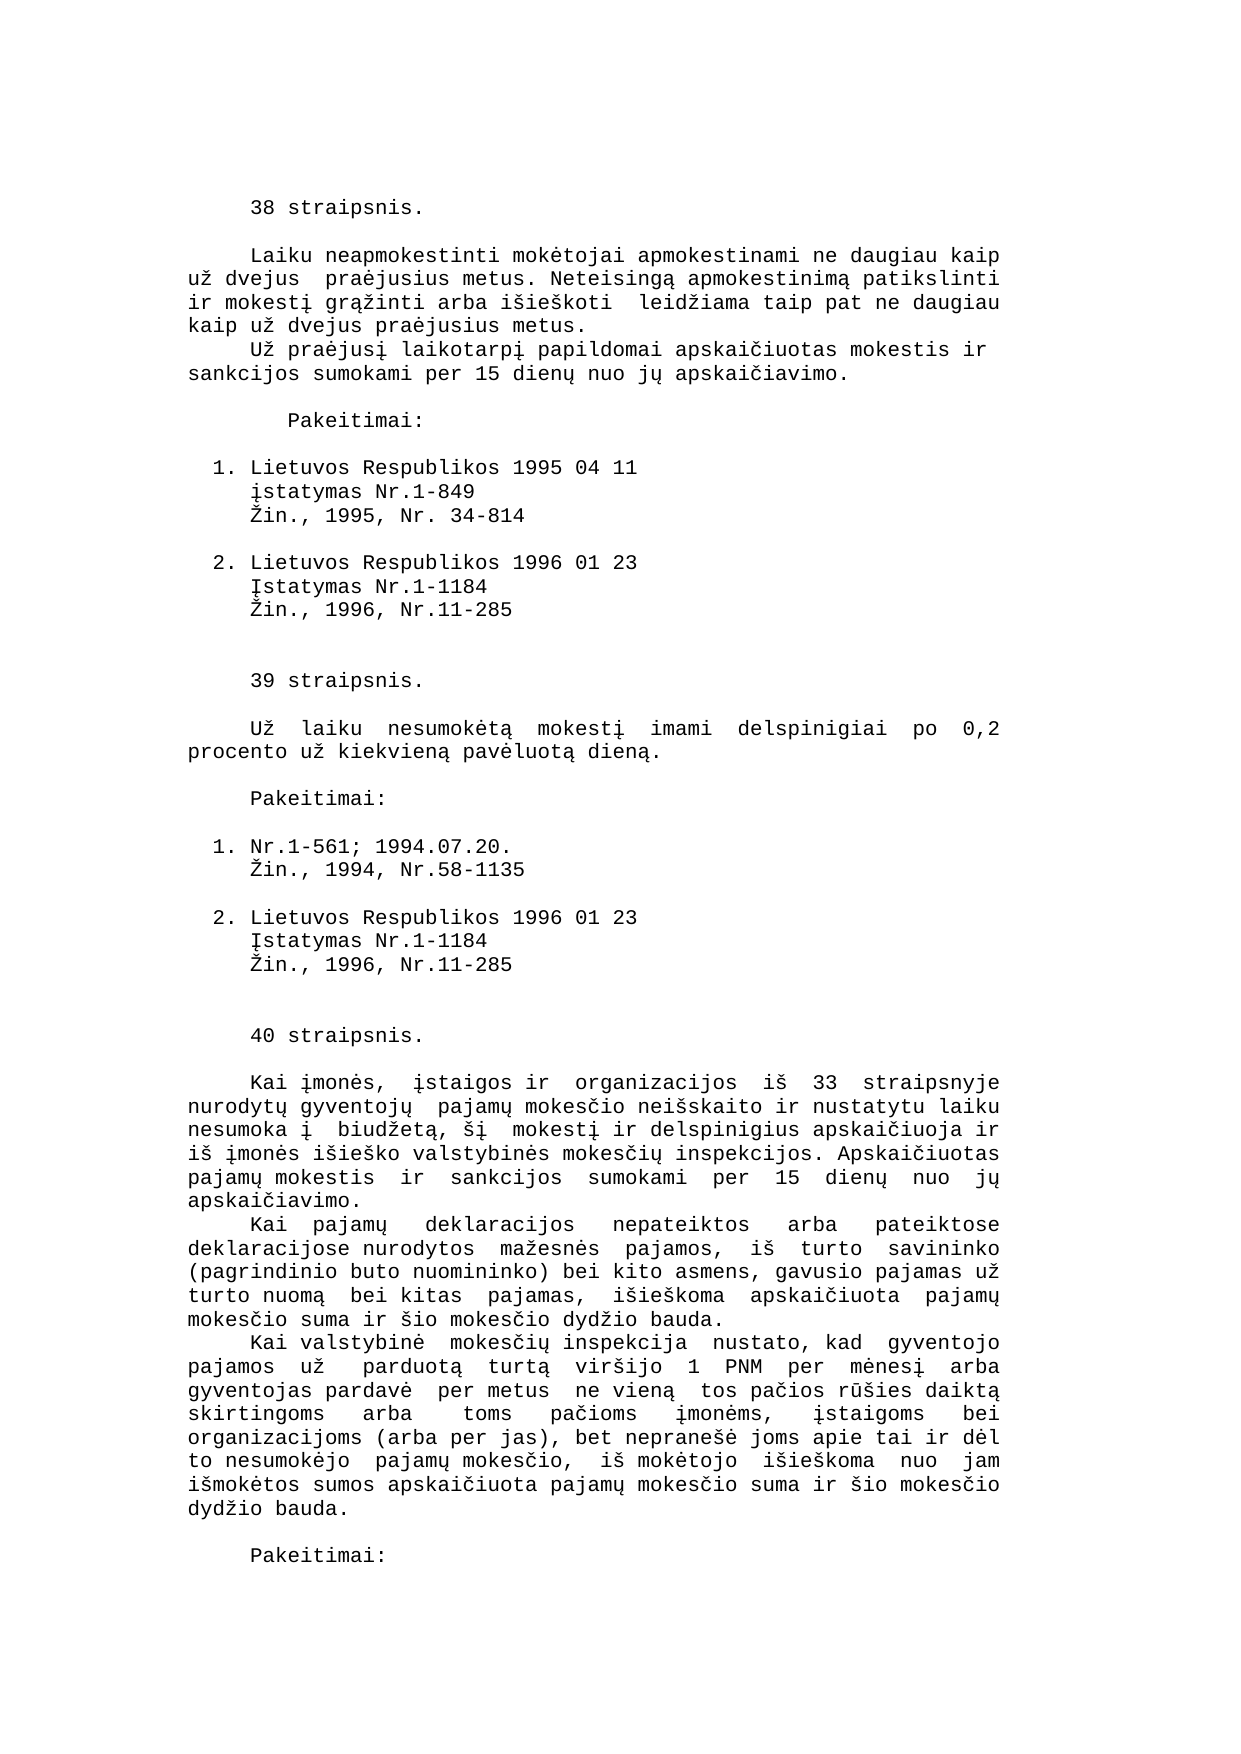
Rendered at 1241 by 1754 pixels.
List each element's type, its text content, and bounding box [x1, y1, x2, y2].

text skirtingoms arba toms pačioms įmonėms, įstaigoms bei [187, 1403, 1053, 1427]
text 1. Nr.1-561; 1994.07.20. [187, 836, 1053, 859]
text už dvejus praėjusius metus. Neteisingą apmokestinimą patikslinti [187, 268, 1053, 292]
text Pakeitimai: [187, 1545, 1053, 1569]
text organizacijoms (arba per jas), bet nepranešė joms apie tai ir dėl [187, 1427, 1053, 1451]
text Už praėjusį laikotarpį papildomai apskaičiuotas mokestis ir [187, 339, 1053, 363]
text pajamų mokestis ir sankcijos sumokami per 15 dienų nuo jų [187, 1167, 1053, 1190]
text ir mokestį grąžinti arba išieškoti leidžiama taip pat ne daugiau [187, 292, 1053, 316]
text Žin., 1994, Nr.58-1135 [187, 859, 1053, 883]
text pajamos už parduotą turtą viršijo 1 PNM per mėnesį arba [187, 1356, 1053, 1379]
text Kai pajamų deklaracijos nepateiktos arba pateiktose [187, 1214, 1053, 1238]
text apskaičiavimo. [187, 1190, 1053, 1214]
text 2. Lietuvos Respublikos 1996 01 23 [187, 907, 1053, 930]
text procento už kiekvieną pavėluotą dieną. [187, 741, 1053, 765]
text (pagrindinio buto nuomininko) bei kito asmens, gavusio pajamas už [187, 1261, 1053, 1285]
text Už laiku nesumokėtą mokestį imami delspinigiai po 0,2 [187, 717, 1053, 741]
text Įstatymas Nr.1-1184 [187, 930, 1053, 954]
text Žin., 1995, Nr. 34-814 [187, 505, 1053, 528]
text Pakeitimai: [187, 410, 1053, 434]
text 39 straipsnis. [187, 670, 1053, 694]
text Įstatymas Nr.1-1184 [187, 576, 1053, 599]
text iš įmonės išieško valstybinės mokesčių inspekcijos. Apskaičiuotas [187, 1143, 1053, 1167]
text 38 straipsnis. [187, 197, 1053, 221]
text sankcijos sumokami per 15 dienų nuo jų apskaičiavimo. [187, 363, 1053, 386]
text nurodytų gyventojų pajamų mokesčio neišskaito ir nustatytu laiku [187, 1096, 1053, 1119]
text gyventojas pardavė per metus ne vieną tos pačios rūšies daiktą [187, 1379, 1053, 1403]
text Kai valstybinė mokesčių inspekcija nustato, kad gyventojo [187, 1332, 1053, 1356]
text deklaracijose nurodytos mažesnės pajamos, iš turto savininko [187, 1238, 1053, 1261]
text Pakeitimai: [187, 788, 1053, 812]
text Žin., 1996, Nr.11-285 [187, 599, 1053, 623]
text 1. Lietuvos Respublikos 1995 04 11 [187, 457, 1053, 481]
text dydžio bauda. [187, 1498, 1053, 1521]
text išmokėtos sumos apskaičiuota pajamų mokesčio suma ir šio mokesčio [187, 1474, 1053, 1498]
text 40 straipsnis. [187, 1025, 1053, 1048]
text įstatymas Nr.1-849 [187, 481, 1053, 505]
text turto nuomą bei kitas pajamas, išieškoma apskaičiuota pajamų [187, 1285, 1053, 1309]
text kaip už dvejus praėjusius metus. [187, 316, 1053, 339]
text mokesčio suma ir šio mokesčio dydžio bauda. [187, 1309, 1053, 1332]
text Kai įmonės, įstaigos ir organizacijos iš 33 straipsnyje [187, 1072, 1053, 1096]
text Žin., 1996, Nr.11-285 [187, 954, 1053, 978]
text to nesumokėjo pajamų mokesčio, iš mokėtojo išieškoma nuo jam [187, 1451, 1053, 1474]
text 2. Lietuvos Respublikos 1996 01 23 [187, 552, 1053, 576]
text Laiku neapmokestinti mokėtojai apmokestinami ne daugiau kaip [187, 244, 1053, 268]
text nesumoka į biudžetą, šį mokestį ir delspinigius apskaičiuoja ir [187, 1119, 1053, 1143]
